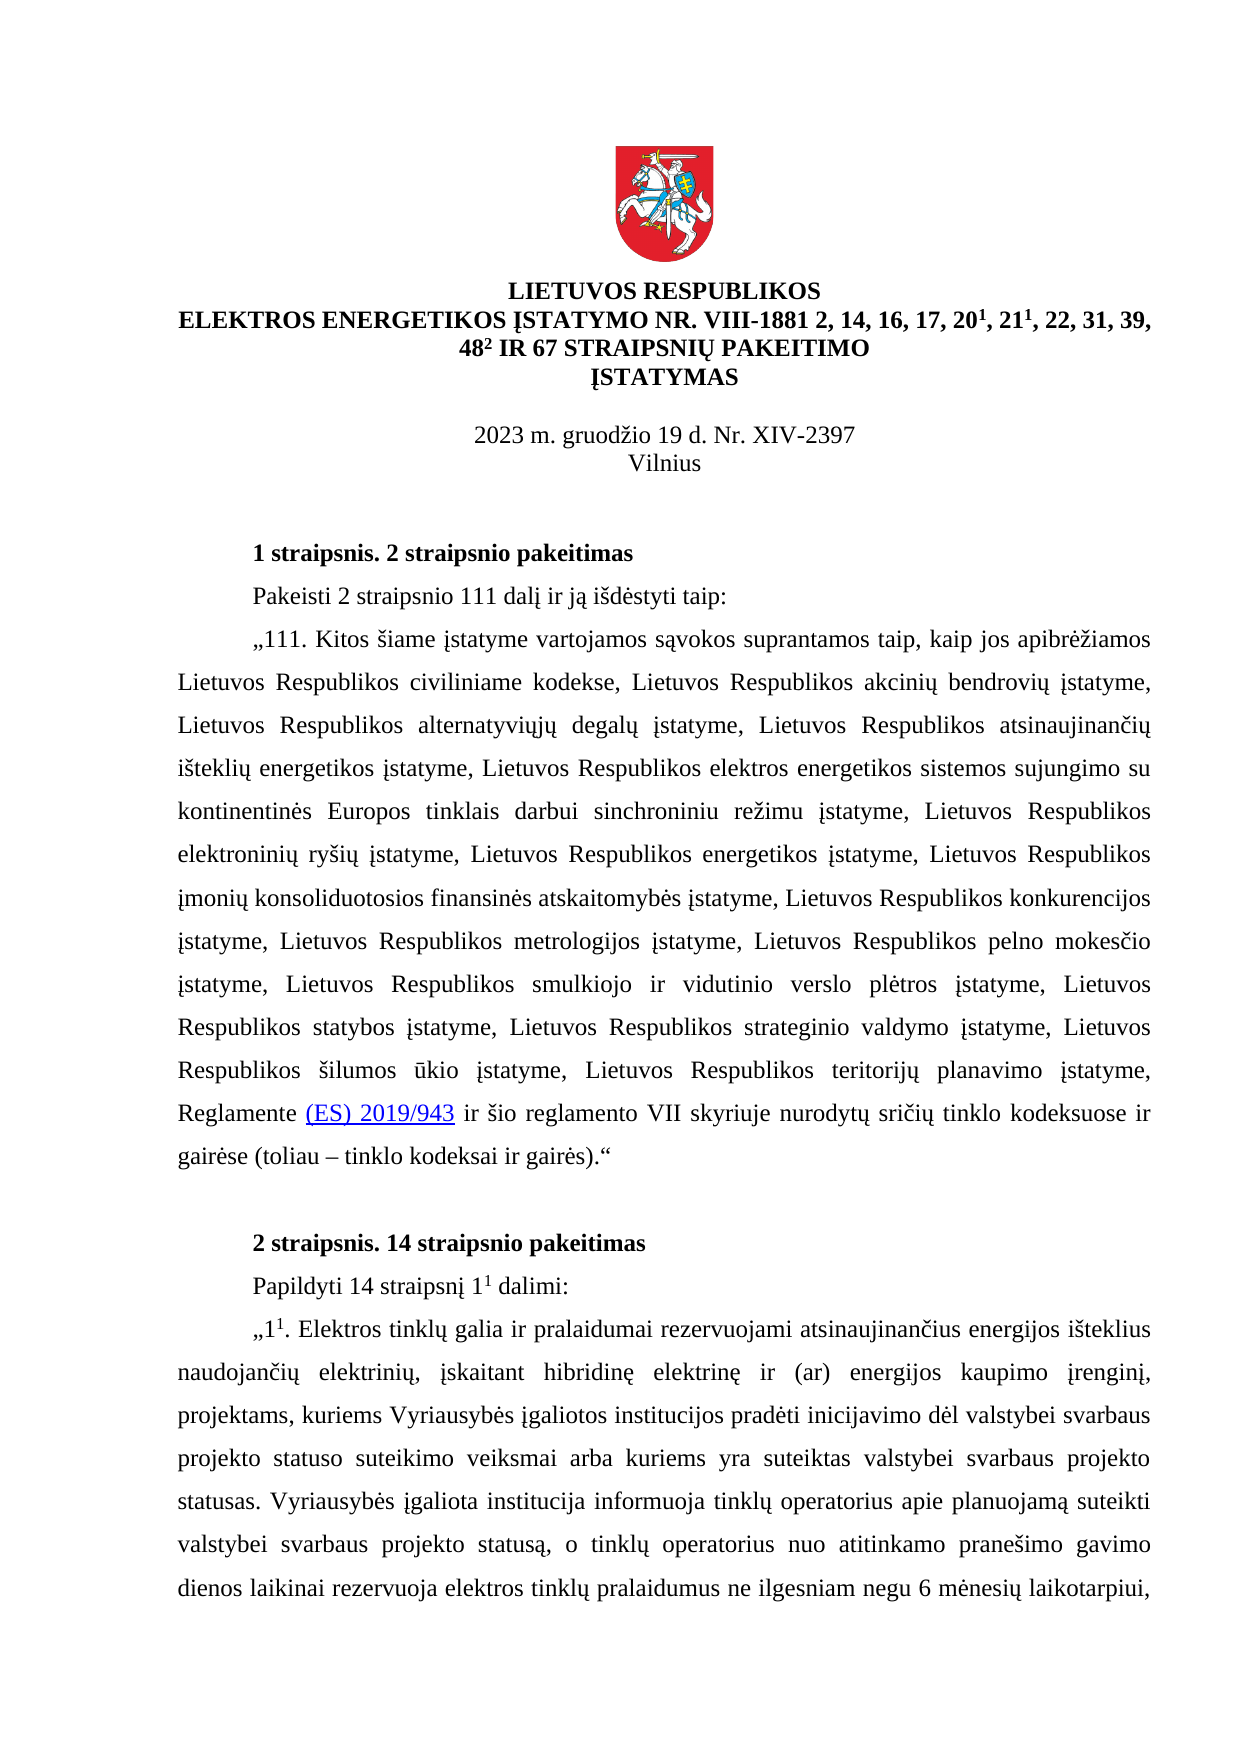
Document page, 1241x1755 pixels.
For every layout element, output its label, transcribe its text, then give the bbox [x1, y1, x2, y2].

text 2023 m. gruodžio 19 d. Nr. XIV-2397 [177, 420, 1152, 448]
text ELEKTROS ENERGETIKOS ĮSTATYMO NR. VIII-1881 2, 14, 16, 17, 201, 211, 22, 31, 39, 482 IR 67 STRAIPSNIŲ PAKEITIMO [177, 305, 1152, 362]
text 2 straipsnis. 14 straipsnio pakeitimas [177, 1228, 1152, 1256]
text ĮSTATYMAS [177, 362, 1152, 391]
text Vilnius [177, 448, 1152, 477]
text Papildyti 14 straipsnį 11 dalimi: [177, 1271, 1152, 1299]
text „11. Elektros tinklų galia ir pralaidumai rezervuojami atsinaujinančius energijos išteklius naudojančių elektrinių, įskaitant hibridinę elektrinę ir (ar) energijos kaupimo įrenginį, projektams, kuriems Vyriausybės įgaliotos institucijos pradėti inicijavimo dėl valstybei svarbaus projekto statuso suteikimo veiksmai arba kuriems yra suteiktas valstybei svarbaus projekto statusas. Vyriausybės įgaliota institucija informuoja tinklų operatorius apie planuojamą suteikti valstybei svarbaus projekto statusą, o tinklų operatorius nuo atitinkamo pranešimo gavimo dienos laikinai rezervuoja elektros tinklų pralaidumus ne ilgesniam negu 6 mėnesių laikotarpiui, [177, 1314, 1152, 1601]
text 1 straipsnis. 2 straipsnio pakeitimas [177, 538, 1152, 566]
text LIETUVOS RESPUBLIKOS [177, 276, 1152, 305]
text „111. Kitos šiame įstatyme vartojamos sąvokos suprantamos taip, kaip jos apibrėžiamos Lietuvos Respublikos civiliniame kodekse, Lietuvos Respublikos akcinių bendrovių įstatyme, Lietuvos Respublikos alternatyviųjų degalų įstatyme, Lietuvos Respublikos atsinaujinančių išteklių energetikos įstatyme, Lietuvos Respublikos elektros energetikos sistemos sujungimo su kontinentinės Europos tinklais darbui sinchroniniu režimu įstatyme, Lietuvos Respublikos elektroninių ryšių įstatyme, Lietuvos Respublikos energetikos įstatyme, Lietuvos Respublikos įmonių konsoliduotosios finansinės atskaitomybės įstatyme, Lietuvos Respublikos konkurencijos įstatyme, Lietuvos Respublikos metrologijos įstatyme, Lietuvos Respublikos pelno mokesčio įstatyme, Lietuvos Respublikos smulkiojo ir vidutinio verslo plėtros įstatyme, Lietuvos Respublikos statybos įstatyme, Lietuvos Respublikos strateginio valdymo įstatyme, Lietuvos Respublikos šilumos ūkio įstatyme, Lietuvos Respublikos teritorijų planavimo įstatyme, Reglamente (ES) 2019/943 ir šio reglamento VII skyriuje nurodytų sričių tinklo kodeksuose ir gairėse (toliau – tinklo kodeksai ir gairės).“ [177, 624, 1152, 1170]
text Pakeisti 2 straipsnio 111 dalį ir ją išdėstyti taip: [177, 581, 1152, 609]
